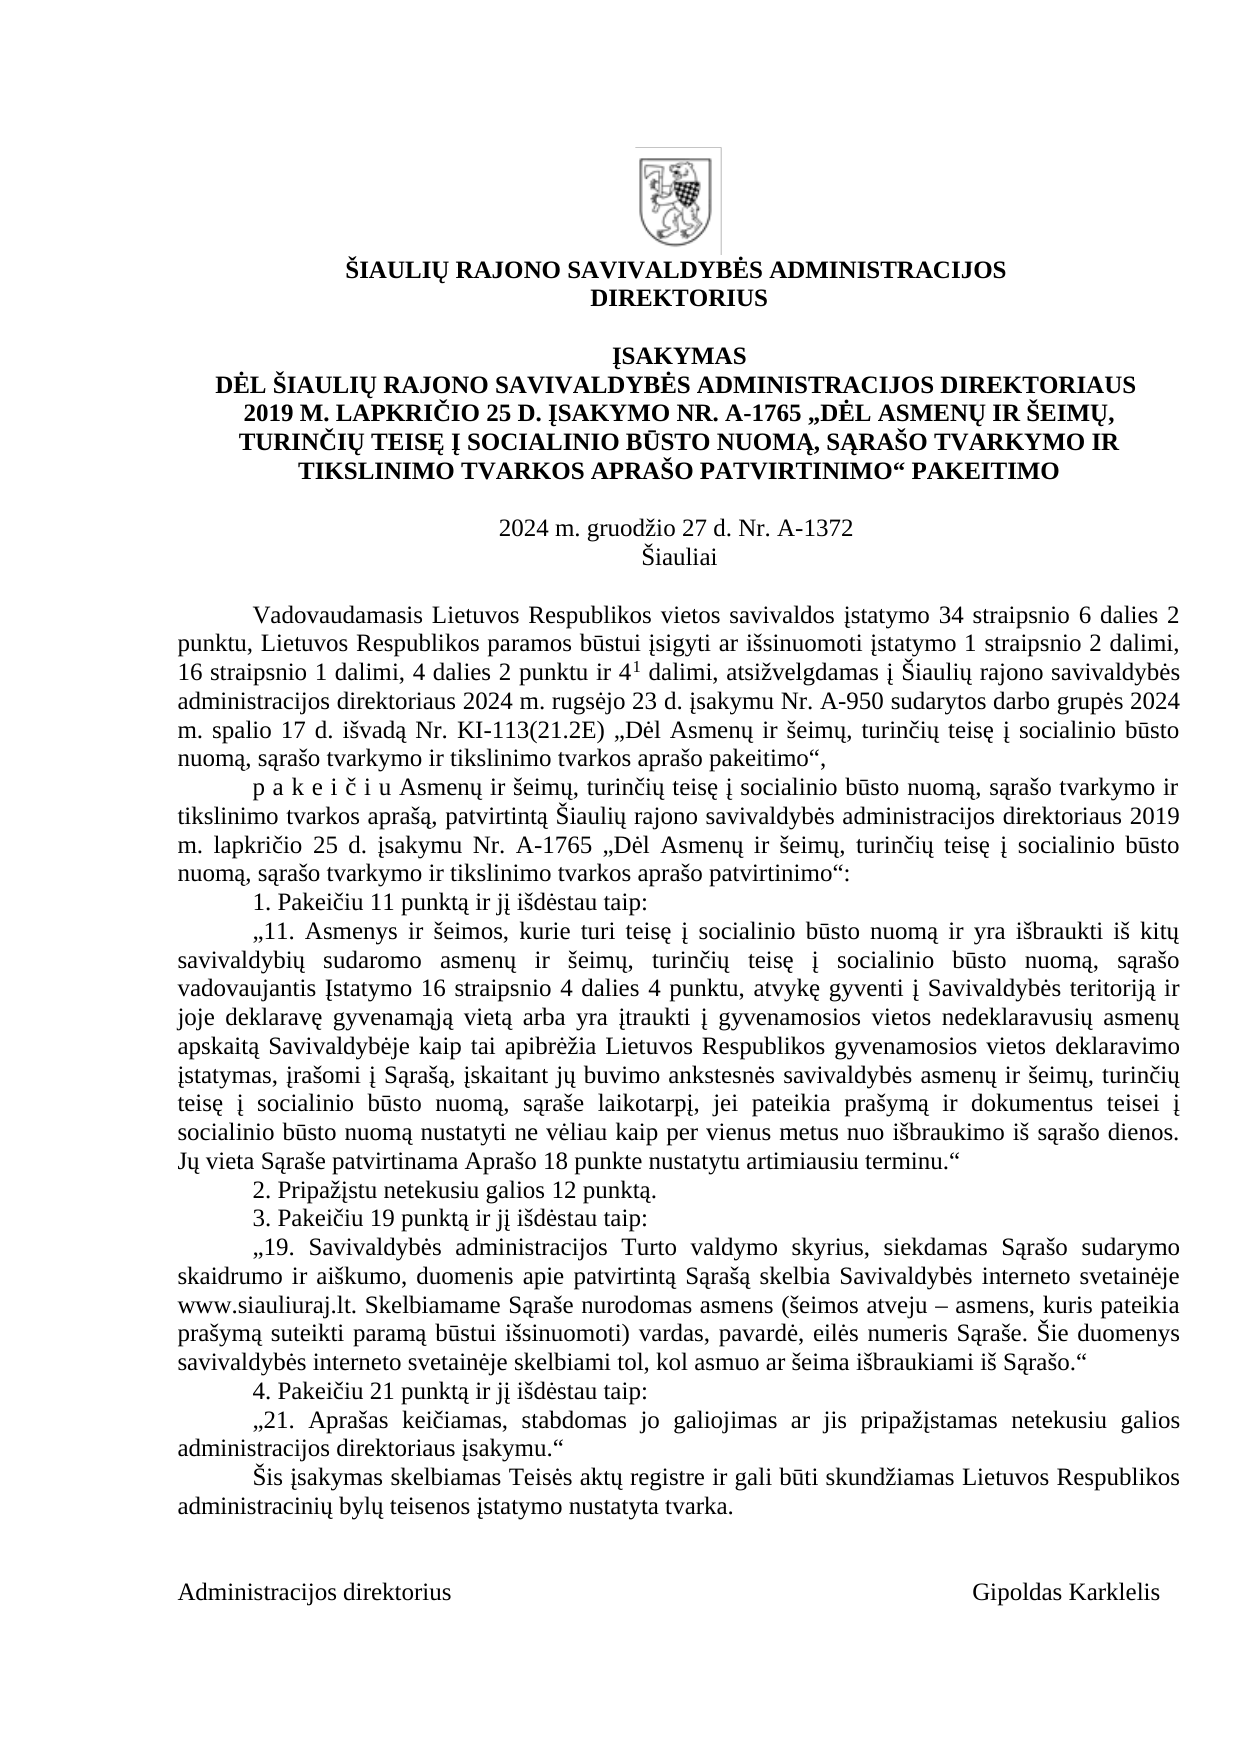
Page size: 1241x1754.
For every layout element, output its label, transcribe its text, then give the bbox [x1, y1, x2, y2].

text „19. Savivaldybės administracijos Turto valdymo skyrius, siekdamas Sąrašo sudarymo skaidrumo ir aiškumo, duomenis apie patvirtintą Sąrašą skelbia Savivaldybės interneto svetainėje www.siauliuraj.lt. Skelbiamame Sąraše nurodomas asmens (šeimos atveju – asmens, kuris pateikia prašymą suteikti paramą būstui išsinuomoti) vardas, pavardė, eilės numeris Sąraše. Šie duomenys savivaldybės interneto svetainėje skelbiami tol, kol asmuo ar šeima išbraukiami iš Sąrašo.“ [177, 1232, 1181, 1376]
text 2024 m. gruodžio 27 d. Nr. A-1372 [177, 513, 1181, 542]
text 2. Pripažįstu netekusiu galios 12 punktą. [177, 1175, 1181, 1203]
text „21. Aprašas keičiamas, stabdomas jo galiojimas ar jis pripažįstamas netekusiu galios administracijos direktoriaus įsakymu.“ [177, 1405, 1181, 1462]
text 3. Pakeičiu 19 punktą ir jį išdėstau taip: [177, 1203, 1181, 1232]
text Šiauliai [177, 542, 1181, 571]
text 2019 M. LAPKRIČIO 25 D. ĮSAKYMO NR. A-1765 „DĖL ASMENŲ IR ŠEIMŲ, TURINČIŲ TEISĘ Į SOCIALINIO BŪSTO NUOMĄ, SĄRAŠO TVARKYMO IR TIKSLINIMO TVARKOS APRAŠO PATVIRTINIMO“ PAKEITIMO [177, 398, 1181, 485]
text Administracijos direktorius Gipoldas Karklelis [177, 1577, 1181, 1606]
text ŠIAULIŲ RAJONO SAVIVALDYBĖS ADMINISTRACIJOS [177, 255, 1181, 283]
text p a k e i č i u Asmenų ir šeimų, turinčių teisę į socialinio būsto nuomą, sąrašo tvarkymo ir tikslinimo tvarkos aprašą, patvirtintą Šiaulių rajono savivaldybės administracijos direktoriaus 2019 m. lapkričio 25 d. įsakymu Nr. A-1765 „Dėl Asmenų ir šeimų, turinčių teisę į socialinio būsto nuomą, sąrašo tvarkymo ir tikslinimo tvarkos aprašo patvirtinimo“: [177, 772, 1181, 887]
text „11. Asmenys ir šeimos, kurie turi teisę į socialinio būsto nuomą ir yra išbraukti iš kitų savivaldybių sudaromo asmenų ir šeimų, turinčių teisę į socialinio būsto nuomą, sąrašo vadovaujantis Įstatymo 16 straipsnio 4 dalies 4 punktu, atvykę gyventi į Savivaldybės teritoriją ir joje deklaravę gyvenamąją vietą arba yra įtraukti į gyvenamosios vietos nedeklaravusių asmenų apskaitą Savivaldybėje kaip tai apibrėžia Lietuvos Respublikos gyvenamosios vietos deklaravimo įstatymas, įrašomi į Sąrašą, įskaitant jų buvimo ankstesnės savivaldybės asmenų ir šeimų, turinčių teisę į socialinio būsto nuomą, sąraše laikotarpį, jei pateikia prašymą ir dokumentus teisei į socialinio būsto nuomą nustatyti ne vėliau kaip per vienus metus nuo išbraukimo iš sąrašo dienos. Jų vieta Sąraše patvirtinama Aprašo 18 punkte nustatytu artimiausiu terminu.“ [177, 916, 1181, 1175]
text ĮSAKYMAS [177, 341, 1181, 370]
text DĖL ŠIAULIŲ RAJONO SAVIVALDYBĖS ADMINISTRACIJOS DIREKTORIAUS [177, 370, 1181, 398]
text Šis įsakymas skelbiamas Teisės aktų registre ir gali būti skundžiamas Lietuvos Respublikos administracinių bylų teisenos įstatymo nustatyta tvarka. [177, 1462, 1181, 1520]
text DIREKTORIUS [177, 283, 1181, 312]
text 1. Pakeičiu 11 punktą ir jį išdėstau taip: [177, 887, 1181, 916]
text 4. Pakeičiu 21 punktą ir jį išdėstau taip: [177, 1376, 1181, 1405]
text Vadovaudamasis Lietuvos Respublikos vietos savivaldos įstatymo 34 straipsnio 6 dalies 2 punktu, Lietuvos Respublikos paramos būstui įsigyti ar išsinuomoti įstatymo 1 straipsnio 2 dalimi, 16 straipsnio 1 dalimi, 4 dalies 2 punktu ir 41 dalimi, atsižvelgdamas į Šiaulių rajono savivaldybės administracijos direktoriaus 2024 m. rugsėjo 23 d. įsakymu Nr. A-950 sudarytos darbo grupės 2024 m. spalio 17 d. išvadą Nr. KI-113(21.2E) „Dėl Asmenų ir šeimų, turinčių teisę į socialinio būsto nuomą, sąrašo tvarkymo ir tikslinimo tvarkos aprašo pakeitimo“, [177, 600, 1181, 772]
